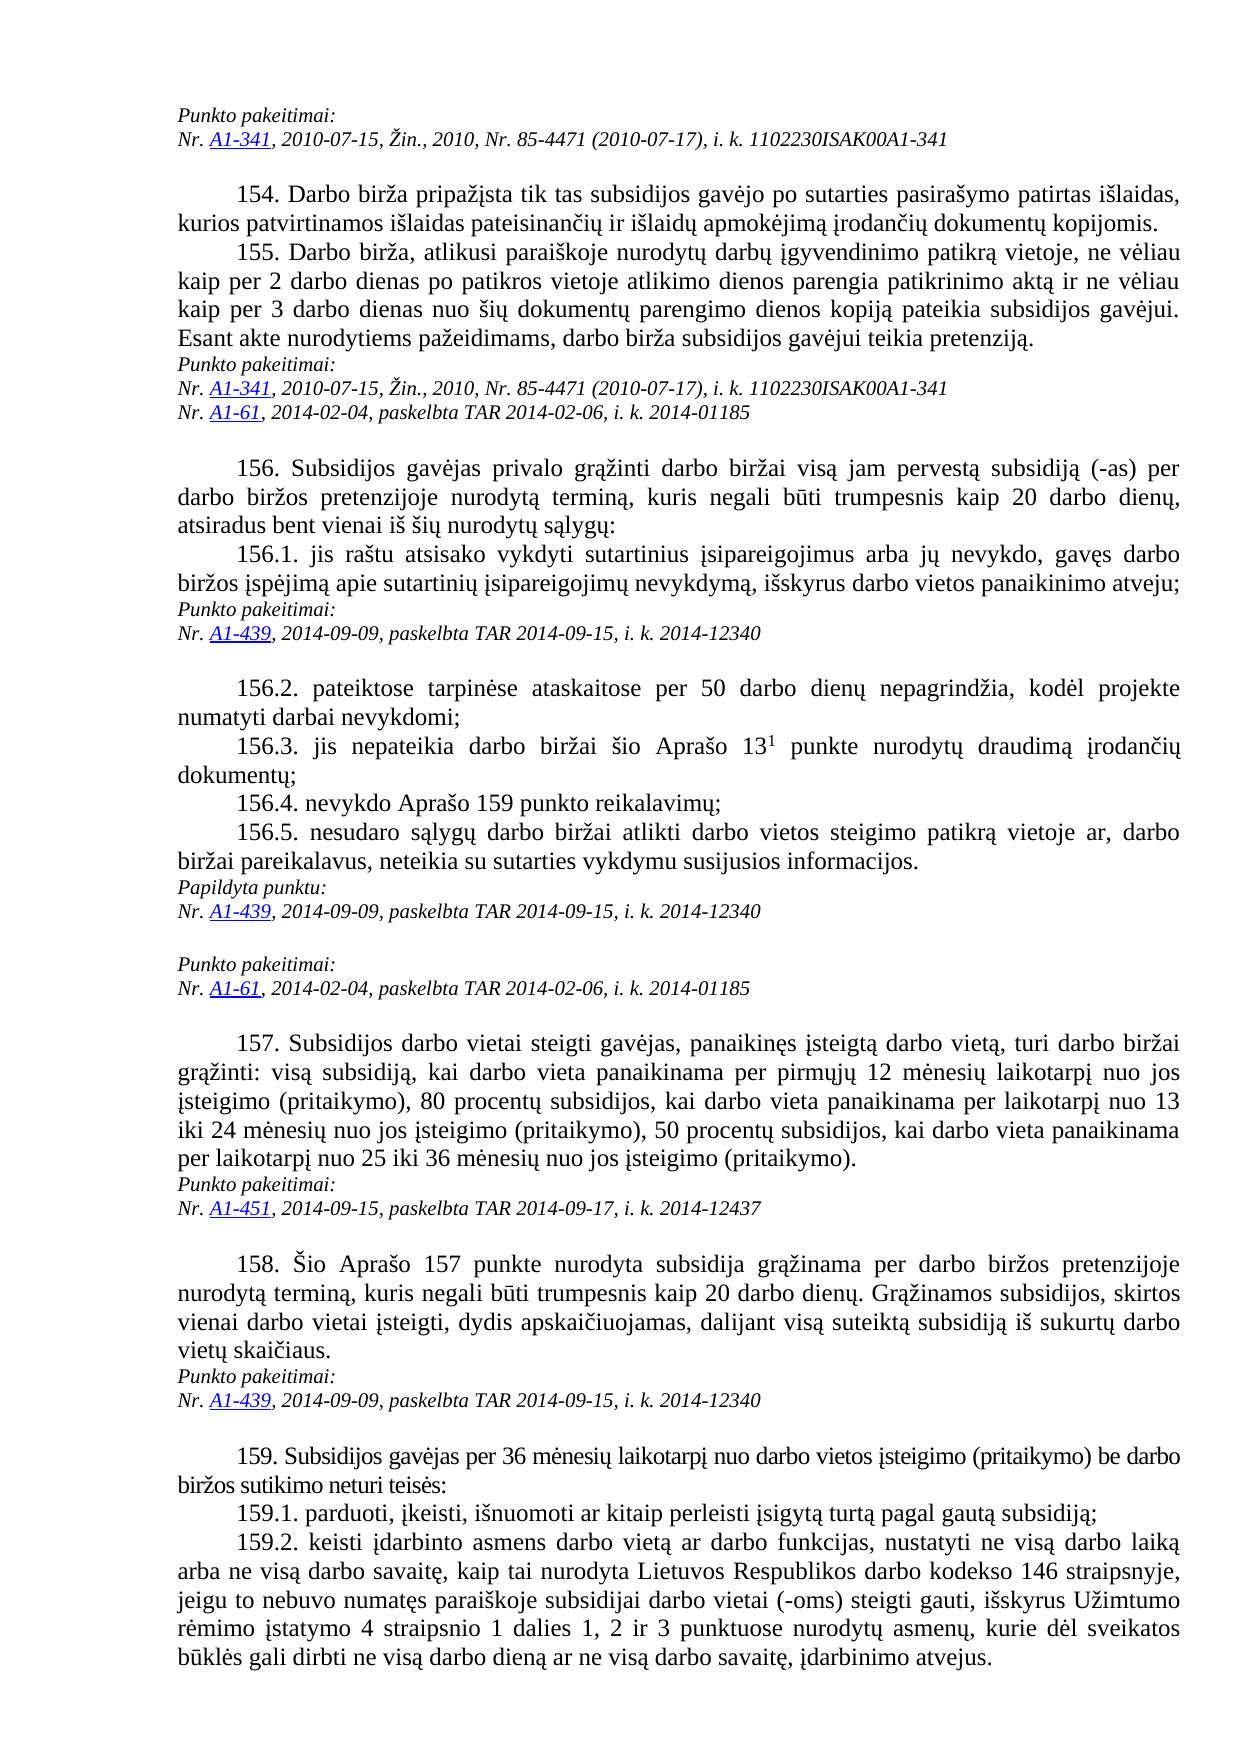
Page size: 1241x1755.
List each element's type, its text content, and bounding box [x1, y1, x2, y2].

text Nr. A1-341, 2010-07-15, Žin., 2010, Nr. 85-4471 (2010-07-17), i. k. 1102230ISAK00A1-341 [177, 376, 1181, 400]
text 154. Darbo birža pripažįsta tik tas subsidijos gavėjo po sutarties pasirašymo patirtas išlaidas, kurios patvirtinamos išlaidas pateisinančių ir išlaidų apmokėjimą įrodančių dokumentų kopijomis. [177, 179, 1181, 237]
text Punkto pakeitimai: [177, 952, 1181, 976]
text Punkto pakeitimai: [177, 1364, 1181, 1388]
text 157. Subsidijos darbo vietai steigti gavėjas, panaikinęs įsteigtą darbo vietą, turi darbo biržai grąžinti: visą subsidiją, kai darbo vieta panaikinama per pirmųjų 12 mėnesių laikotarpį nuo jos įsteigimo (pritaikymo), 80 procentų subsidijos, kai darbo vieta panaikinama per laikotarpį nuo 13 iki 24 mėnesių nuo jos įsteigimo (pritaikymo), 50 procentų subsidijos, kai darbo vieta panaikinama per laikotarpį nuo 25 iki 36 mėnesių nuo jos įsteigimo (pritaikymo). [177, 1028, 1181, 1172]
text Nr. A1-439, 2014-09-09, paskelbta TAR 2014-09-15, i. k. 2014-12340 [177, 899, 1181, 923]
text 156.1. jis raštu atsisako vykdyti sutartinius įsipareigojimus arba jų nevykdo, gavęs darbo biržos įspėjimą apie sutartinių įsipareigojimų nevykdymą, išskyrus darbo vietos panaikinimo atveju; [177, 539, 1181, 597]
text Nr. A1-439, 2014-09-09, paskelbta TAR 2014-09-15, i. k. 2014-12340 [177, 1388, 1181, 1412]
text 159.2. keisti įdarbinto asmens darbo vietą ar darbo funkcijas, nustatyti ne visą darbo laiką arba ne visą darbo savaitę, kaip tai nurodyta Lietuvos Respublikos darbo kodekso 146 straipsnyje, jeigu to nebuvo numatęs paraiškoje subsidijai darbo vietai (-oms) steigti gauti, išskyrus Užimtumo rėmimo įstatymo 4 straipsnio 1 dalies 1, 2 ir 3 punktuose nurodytų asmenų, kurie dėl sveikatos būklės gali dirbti ne visą darbo dieną ar ne visą darbo savaitę, įdarbinimo atvejus. [177, 1527, 1181, 1671]
text Nr. A1-61, 2014-02-04, paskelbta TAR 2014-02-06, i. k. 2014-01185 [177, 976, 1181, 1000]
text 156.4. nevykdo Aprašo 159 punkto reikalavimų; [177, 788, 1181, 817]
text Punkto pakeitimai: [177, 103, 1181, 127]
text Nr. A1-439, 2014-09-09, paskelbta TAR 2014-09-15, i. k. 2014-12340 [177, 621, 1181, 645]
text 158. Šio Aprašo 157 punkte nurodyta subsidija grąžinama per darbo biržos pretenzijoje nurodytą terminą, kuris negali būti trumpesnis kaip 20 darbo dienų. Grąžinamos subsidijos, skirtos vienai darbo vietai įsteigti, dydis apskaičiuojamas, dalijant visą suteiktą subsidiją iš sukurtų darbo vietų skaičiaus. [177, 1249, 1181, 1364]
text Punkto pakeitimai: [177, 352, 1181, 376]
text Papildyta punktu: [177, 875, 1181, 899]
text Punkto pakeitimai: [177, 597, 1181, 621]
text 159.1. parduoti, įkeisti, išnuomoti ar kitaip perleisti įsigytą turtą pagal gautą subsidiją; [177, 1498, 1181, 1527]
text Punkto pakeitimai: [177, 1172, 1181, 1196]
text 155. Darbo birža, atlikusi paraiškoje nurodytų darbų įgyvendinimo patikrą vietoje, ne vėliau kaip per 2 darbo dienas po patikros vietoje atlikimo dienos parengia patikrinimo aktą ir ne vėliau kaip per 3 darbo dienas nuo šių dokumentų parengimo dienos kopiją pateikia subsidijos gavėjui. Esant akte nurodytiems pažeidimams, darbo birža subsidijos gavėjui teikia pretenziją. [177, 237, 1181, 352]
text 156. Subsidijos gavėjas privalo grąžinti darbo biržai visą jam pervestą subsidiją (-as) per darbo biržos pretenzijoje nurodytą terminą, kuris negali būti trumpesnis kaip 20 darbo dienų, atsiradus bent vienai iš šių nurodytų sąlygų: [177, 453, 1181, 539]
text Nr. A1-341, 2010-07-15, Žin., 2010, Nr. 85-4471 (2010-07-17), i. k. 1102230ISAK00A1-341 [177, 127, 1181, 151]
text Nr. A1-61, 2014-02-04, paskelbta TAR 2014-02-06, i. k. 2014-01185 [177, 400, 1181, 424]
text 156.3. jis nepateikia darbo biržai šio Aprašo 131 punkte nurodytų draudimą įrodančių dokumentų; [177, 731, 1181, 788]
text 156.2. pateiktose tarpinėse ataskaitose per 50 darbo dienų nepagrindžia, kodėl projekte numatyti darbai nevykdomi; [177, 673, 1181, 731]
text 156.5. nesudaro sąlygų darbo biržai atlikti darbo vietos steigimo patikrą vietoje ar, darbo biržai pareikalavus, neteikia su sutarties vykdymu susijusios informacijos. [177, 817, 1181, 875]
text Nr. A1-451, 2014-09-15, paskelbta TAR 2014-09-17, i. k. 2014-12437 [177, 1196, 1181, 1220]
text 159. Subsidijos gavėjas per 36 mėnesių laikotarpį nuo darbo vietos įsteigimo (pritaikymo) be darbo biržos sutikimo neturi teisės: [177, 1441, 1181, 1498]
